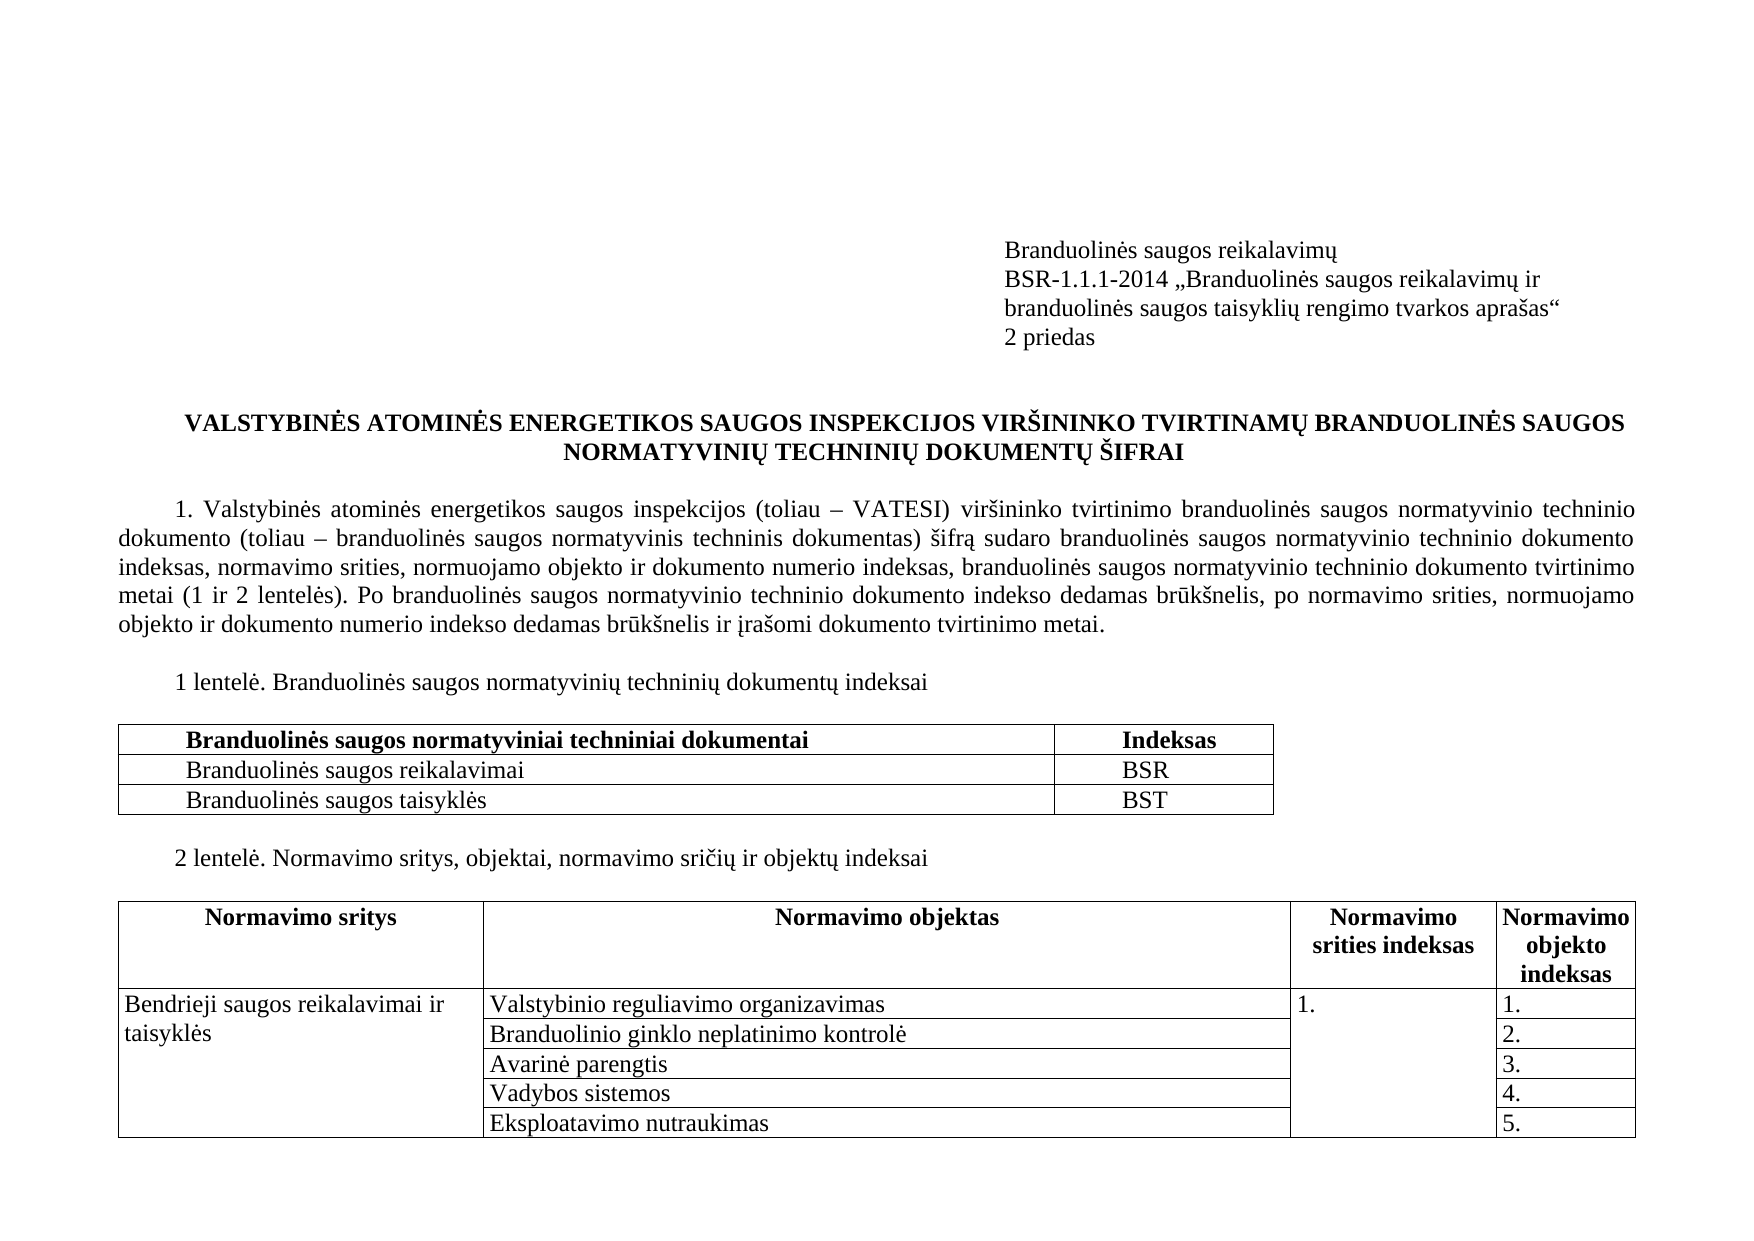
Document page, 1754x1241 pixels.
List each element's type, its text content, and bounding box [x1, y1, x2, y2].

table_cell Branduolinės saugos taisyklės [119, 785, 1054, 813]
text Branduolinės saugos reikalavimų [709, 235, 1636, 264]
table_cell BSR [1055, 755, 1273, 784]
text 2 lentelė. Normavimo sritys, objektai, normavimo sričių ir objektų indeksai [118, 843, 1636, 872]
table_cell 4. [1497, 1079, 1635, 1107]
table_cell 1. [1497, 989, 1635, 1018]
table_cell Vadybos sistemos [484, 1079, 1290, 1107]
table_cell Bendrieji saugos reikalavimai ir taisyklės [119, 989, 483, 1137]
table_header Branduolinės saugos normatyviniai techniniai dokumentai [119, 725, 1054, 754]
table_cell 2. [1497, 1019, 1635, 1048]
table_header Indeksas [1055, 725, 1273, 754]
text 2 priedas [709, 322, 1636, 350]
text BSR-1.1.1-2014 „Branduolinės saugos reikalavimų ir [709, 264, 1636, 293]
table_cell Eksploatavimo nutraukimas [484, 1108, 1290, 1137]
table_header Normavimo sritys [119, 902, 483, 988]
table_header Normavimo objekto indeksas [1497, 902, 1635, 988]
table_header Normavimo srities indeksas [1291, 902, 1496, 988]
table_cell Avarinė parengtis [484, 1049, 1290, 1077]
table_cell Branduolinės saugos reikalavimai [119, 755, 1054, 784]
text VALSTYBINĖS ATOMINĖS ENERGETIKOS SAUGOS INSPEKCIJOS VIRŠININKO TVIRTINAMŲ BRANDUOLINĖS SAUGOS NORMATYVINIŲ TECHNINIŲ DOKUMENTŲ ŠIFRAI [118, 408, 1636, 465]
text 1. Valstybinės atominės energetikos saugos inspekcijos (toliau – VATESI) viršininko tvirtinimo branduolinės saugos normatyvinio techninio dokumento (toliau – branduolinės saugos normatyvinis techninis dokumentas) šifrą sudaro branduolinės saugos normatyvinio techninio dokumento indeksas, normavimo srities, normuojamo objekto ir dokumento numerio indeksas, branduolinės saugos normatyvinio techninio dokumento tvirtinimo metai (1 ir 2 lentelės). Po branduolinės saugos normatyvinio techninio dokumento indekso dedamas brūkšnelis, po normavimo srities, normuojamo objekto ir dokumento numerio indekso dedamas brūkšnelis ir įrašomi dokumento tvirtinimo metai. [118, 494, 1636, 638]
table_header Normavimo objektas [484, 902, 1290, 988]
table_cell 3. [1497, 1049, 1635, 1077]
table_cell Valstybinio reguliavimo organizavimas [484, 989, 1290, 1018]
table_cell BST [1055, 785, 1273, 813]
text 1 lentelė. Branduolinės saugos normatyvinių techninių dokumentų indeksai [118, 667, 1636, 695]
text branduolinės saugos taisyklių rengimo tvarkos aprašas“ [709, 293, 1636, 322]
table_cell 5. [1497, 1108, 1635, 1137]
table_cell Branduolinio ginklo neplatinimo kontrolė [484, 1019, 1290, 1048]
table_cell 1. [1291, 989, 1496, 1137]
